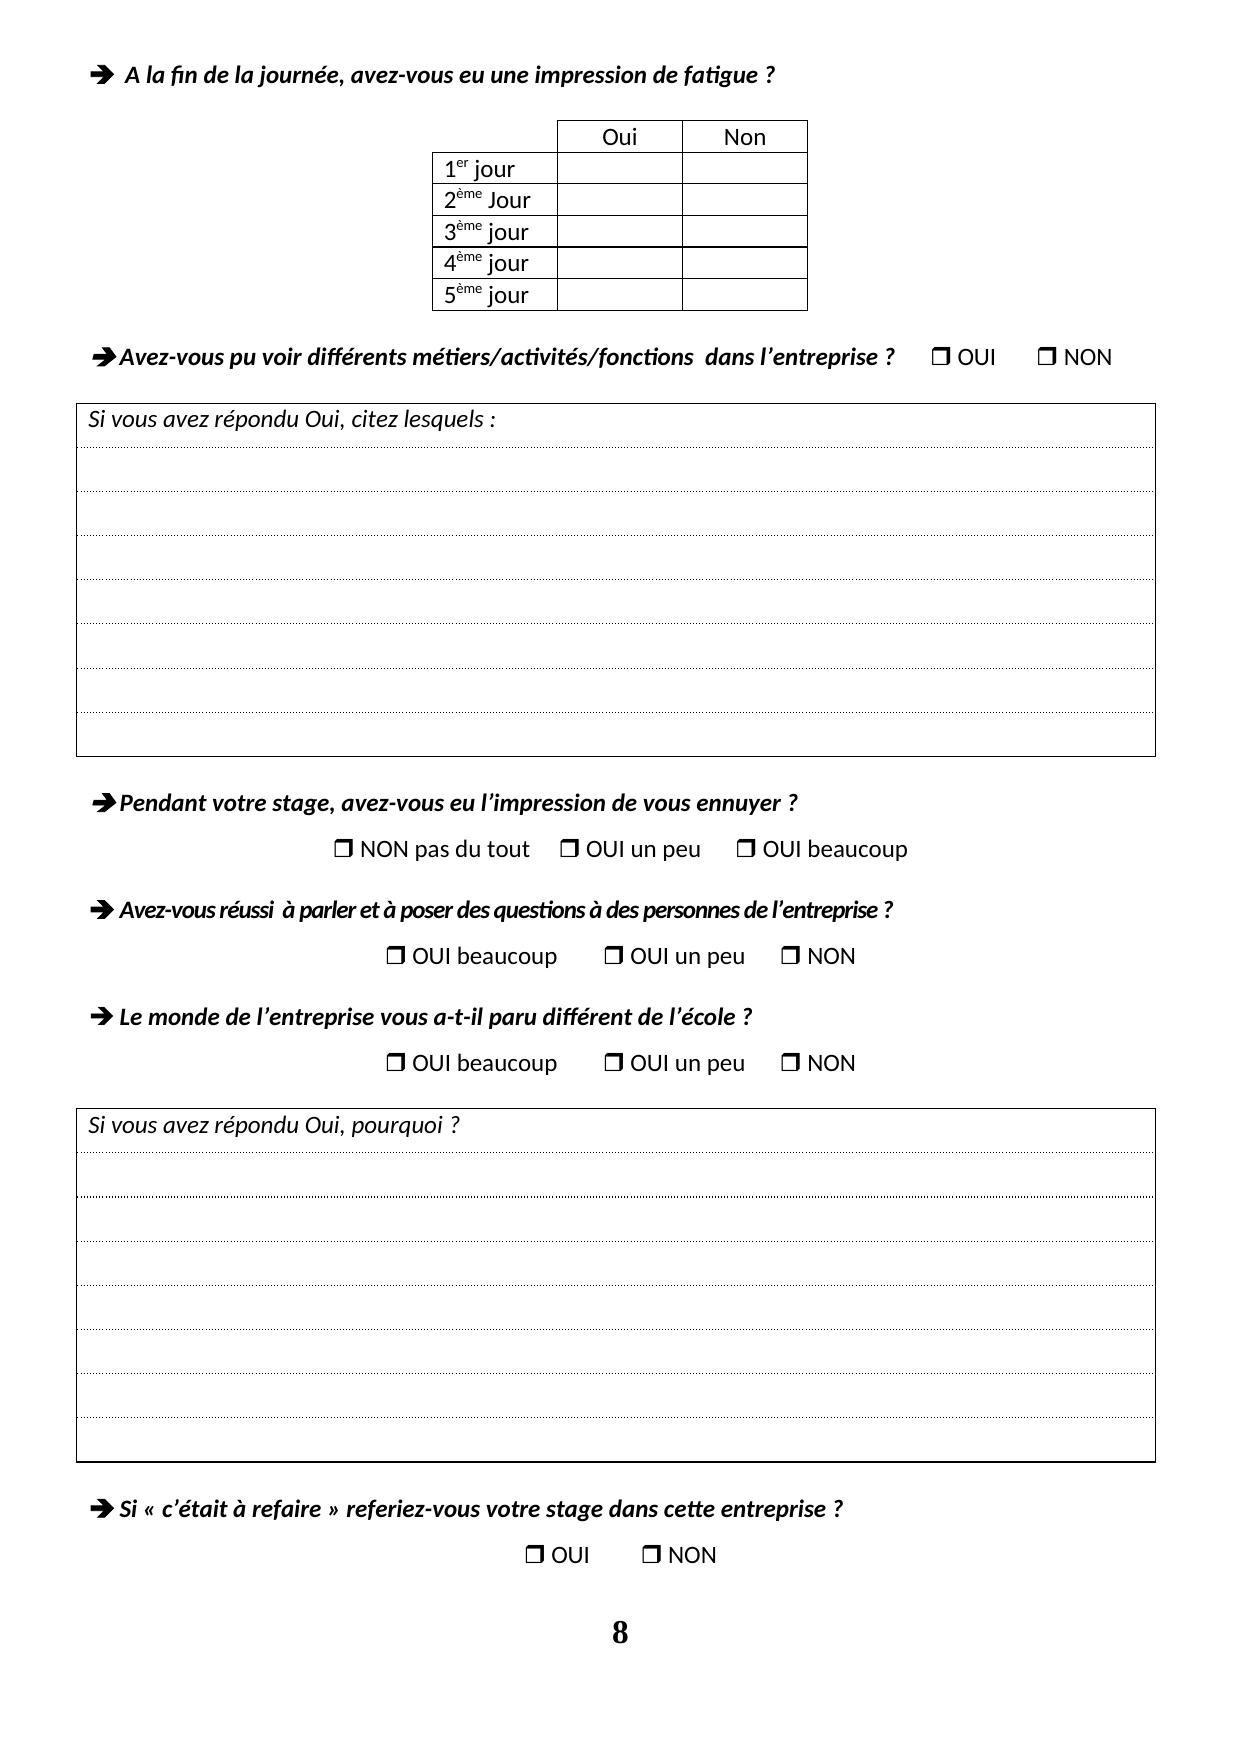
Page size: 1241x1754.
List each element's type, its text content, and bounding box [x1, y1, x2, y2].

text  OUI beaucoup  OUI un peu  NON [89, 940, 1152, 971]
table_cell [683, 248, 807, 278]
table_cell [77, 1329, 1155, 1373]
table_cell 3ème jour [433, 216, 557, 246]
table_cell [77, 491, 1155, 535]
table_cell [77, 1417, 1155, 1461]
table_header [432, 120, 557, 152]
table_header Si vous avez répondu Oui, citez lesquels : [77, 404, 1155, 447]
table_cell 5ème jour [433, 279, 557, 310]
table_cell [77, 712, 1155, 756]
table_cell 1er jour [433, 153, 557, 183]
text  Avez-vous pu voir différents métiers/activités/fonctions dans l’entreprise ?  OUI  NON [89, 341, 1152, 372]
table_header Si vous avez répondu Oui, pourquoi ? [77, 1109, 1155, 1152]
table_cell [77, 1373, 1155, 1417]
text  A la fin de la journée, avez-vous eu une impression de fatigue ? [89, 59, 1152, 89]
text  Le monde de l’entreprise vous a-t-il paru différent de l’école ? [89, 1001, 1152, 1032]
table_header Non [683, 121, 807, 152]
text  Pendant votre stage, avez-vous eu l’impression de vous ennuyer ? [89, 787, 1152, 818]
text  Si « c’était à refaire » referiez-vous votre stage dans cette entreprise ? [89, 1493, 1152, 1523]
text  OUI  NON [89, 1539, 1152, 1569]
table_cell 2ème Jour [433, 184, 557, 215]
table_cell [77, 1285, 1155, 1329]
table_cell [558, 248, 682, 278]
table_cell [558, 216, 682, 246]
table_cell [77, 535, 1155, 579]
table_cell [77, 447, 1155, 491]
table_cell [77, 1241, 1155, 1285]
table_cell [683, 216, 807, 246]
table_header Oui [558, 121, 682, 152]
table_cell [77, 1152, 1155, 1196]
text  OUI beaucoup  OUI un peu  NON [89, 1047, 1152, 1077]
table_cell 4ème jour [433, 248, 557, 278]
table_cell [77, 579, 1155, 623]
table_cell [77, 668, 1155, 712]
table_cell [77, 1196, 1155, 1241]
text  Avez-vous réussi à parler et à poser des questions à des personnes de l’entreprise ? [89, 894, 1152, 925]
table_cell [683, 279, 807, 310]
table_cell [77, 623, 1155, 667]
table_cell [683, 184, 807, 215]
table_cell [558, 153, 682, 183]
table_cell [558, 279, 682, 310]
table_cell [683, 153, 807, 183]
text  NON pas du tout  OUI un peu  OUI beaucoup [89, 833, 1152, 864]
table_cell [558, 184, 682, 215]
